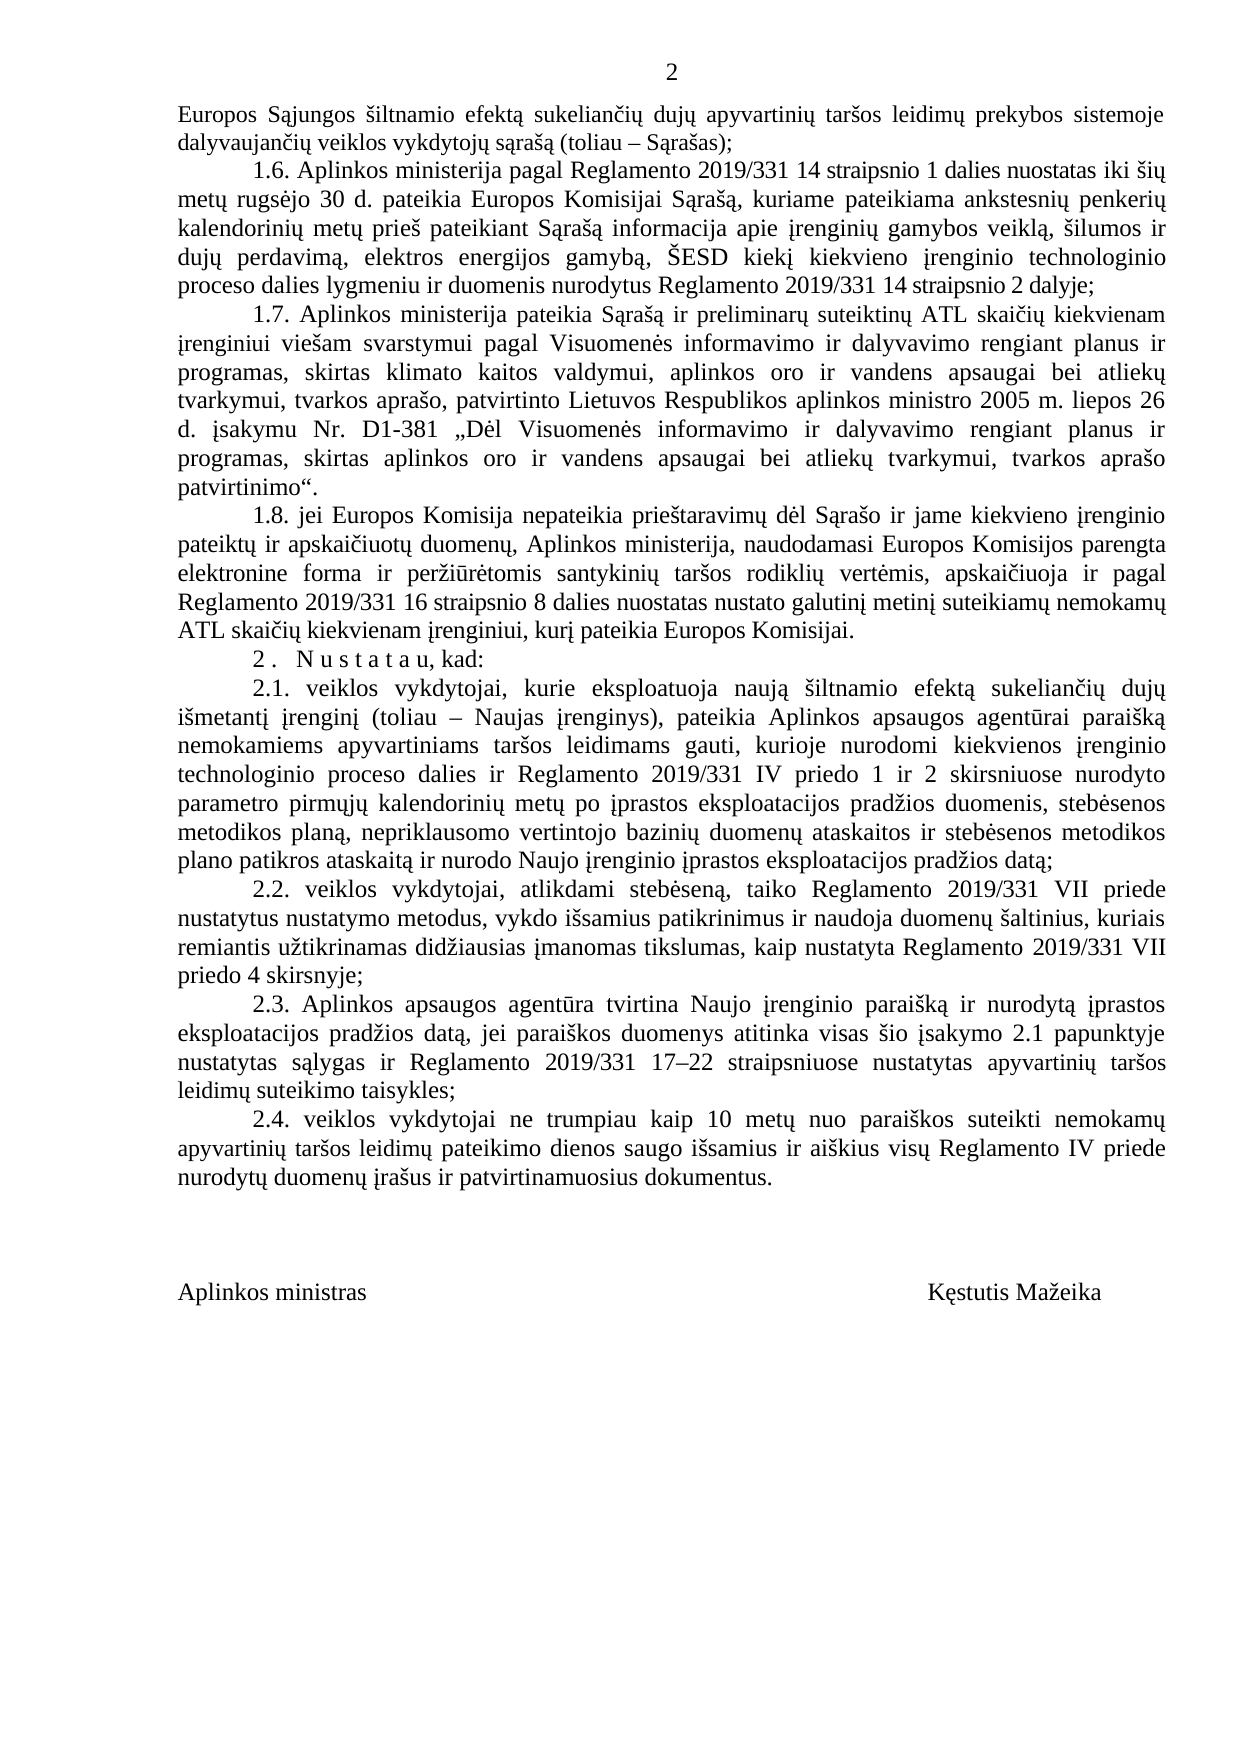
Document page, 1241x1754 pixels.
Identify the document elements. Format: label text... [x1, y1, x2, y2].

text 2. Nustatau, kad: [177, 644, 1166, 673]
text 1.7. Aplinkos ministerija pateikia Sąrašą ir preliminarų suteiktinų ATL skaičių kiekvienam įrenginiui viešam svarstymui pagal Visuomenės informavimo ir dalyvavimo rengiant planus ir programas, skirtas klimato kaitos valdymui, aplinkos oro ir vandens apsaugai bei atliekų tvarkymui, tvarkos aprašo, patvirtinto Lietuvos Respublikos aplinkos ministro 2005 m. liepos 26 d. įsakymu Nr. D1-381 „Dėl Visuomenės informavimo ir dalyvavimo rengiant planus ir programas, skirtas aplinkos oro ir vandens apsaugai bei atliekų tvarkymui, tvarkos aprašo patvirtinimo“. [177, 299, 1166, 500]
text Europos Sąjungos šiltnamio efektą sukeliančių dujų apyvartinių taršos leidimų prekybos sistemoje dalyvaujančių veiklos vykdytojų sąrašą (toliau – Sąrašas); [177, 100, 1166, 155]
text 1.8. jei Europos Komisija nepateikia prieštaravimų dėl Sąrašo ir jame kiekvieno įrenginio pateiktų ir apskaičiuotų duomenų, Aplinkos ministerija, naudodamasi Europos Komisijos parengta elektronine forma ir peržiūrėtomis santykinių taršos rodiklių vertėmis, apskaičiuoja ir pagal Reglamento 2019/331 16 straipsnio 8 dalies nuostatas nustato galutinį metinį suteikiamų nemokamų ATL skaičių kiekvienam įrenginiui, kurį pateikia Europos Komisijai. [177, 500, 1166, 644]
text 1.6. Aplinkos ministerija pagal Reglamento 2019/331 14 straipsnio 1 dalies nuostatas iki šių metų rugsėjo 30 d. pateikia Europos Komisijai Sąrašą, kuriame pateikiama ankstesnių penkerių kalendorinių metų prieš pateikiant Sąrašą informacija apie įrenginių gamybos veiklą, šilumos ir dujų perdavimą, elektros energijos gamybą, ŠESD kiekį kiekvieno įrenginio technologinio proceso dalies lygmeniu ir duomenis nurodytus Reglamento 2019/331 14 straipsnio 2 dalyje; [177, 155, 1166, 299]
text 2.1. veiklos vykdytojai, kurie eksploatuoja naują šiltnamio efektą sukeliančių dujų išmetantį įrenginį (toliau – Naujas įrenginys), pateikia Aplinkos apsaugos agentūrai paraišką nemokamiems apyvartiniams taršos leidimams gauti, kurioje nurodomi kiekvienos įrenginio technologinio proceso dalies ir Reglamento 2019/331 IV priedo 1 ir 2 skirsniuose nurodyto parametro pirmųjų kalendorinių metų po įprastos eksploatacijos pradžios duomenis, stebėsenos metodikos planą, nepriklausomo vertintojo bazinių duomenų ataskaitos ir stebėsenos metodikos plano patikros ataskaitą ir nurodo Naujo įrenginio įprastos eksploatacijos pradžios datą; [177, 673, 1166, 874]
text Aplinkos ministras Kęstutis Mažeika [177, 1277, 1166, 1305]
text 2.4. veiklos vykdytojai ne trumpiau kaip 10 metų nuo paraiškos suteikti nemokamų apyvartinių taršos leidimų pateikimo dienos saugo išsamius ir aiškius visų Reglamento IV priede nurodytų duomenų įrašus ir patvirtinamuosius dokumentus. [177, 1104, 1166, 1190]
text 2.3. Aplinkos apsaugos agentūra tvirtina Naujo įrenginio paraišką ir nurodytą įprastos eksploatacijos pradžios datą, jei paraiškos duomenys atitinka visas šio įsakymo 2.1 papunktyje nustatytas sąlygas ir Reglamento 2019/331 17–22 straipsniuose nustatytas apyvartinių taršos leidimų suteikimo taisykles; [177, 989, 1166, 1104]
text 2.2. veiklos vykdytojai, atlikdami stebėseną, taiko Reglamento 2019/331 VII priede nustatytus nustatymo metodus, vykdo išsamius patikrinimus ir naudoja duomenų šaltinius, kuriais remiantis užtikrinamas didžiausias įmanomas tikslumas, kaip nustatyta Reglamento 2019/331 VII priedo 4 skirsnyje; [177, 874, 1166, 989]
